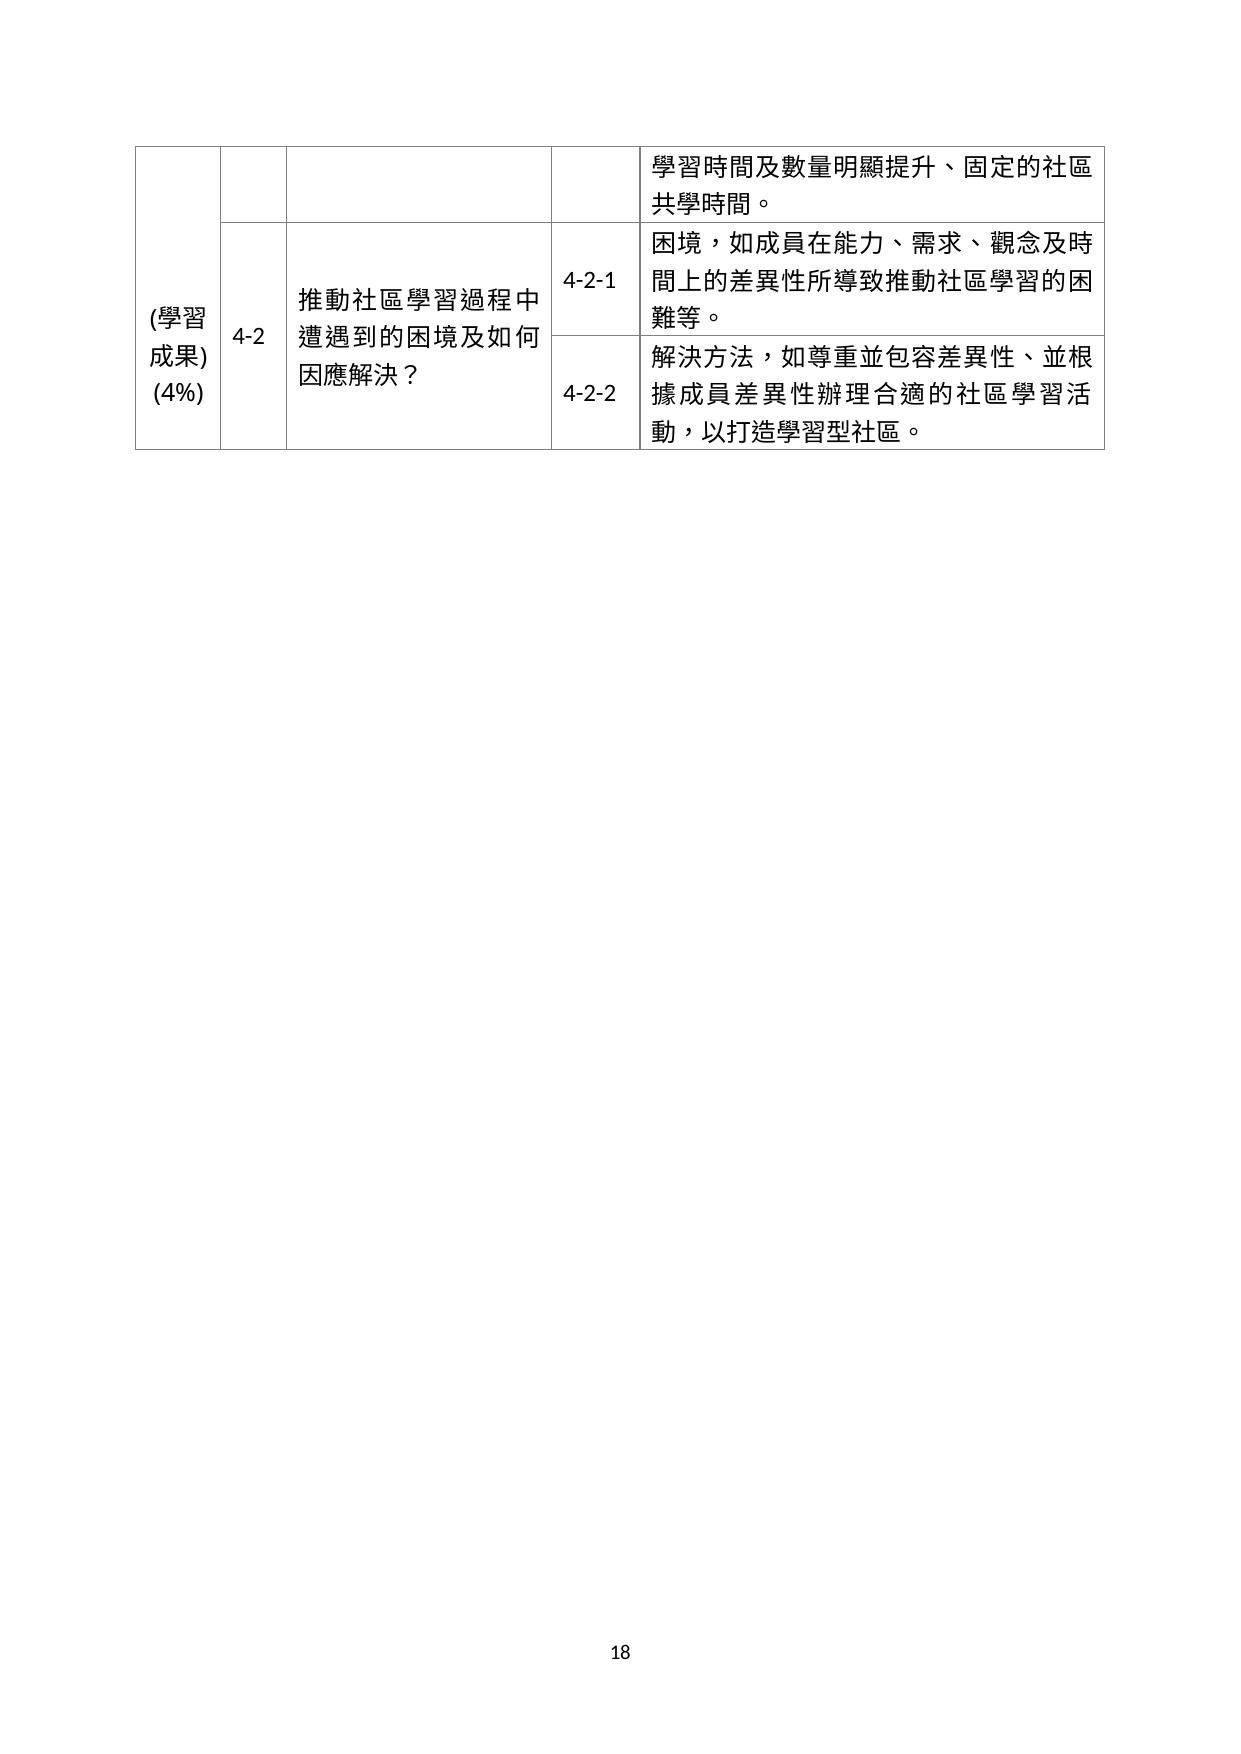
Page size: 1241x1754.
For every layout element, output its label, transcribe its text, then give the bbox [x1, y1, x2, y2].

table_cell [287, 147, 551, 222]
table_cell (學習成果) (4%) [136, 147, 220, 449]
table_cell 困境，如成員在能力、需求、觀念及時間上的差異性所導致推動社區學習的困難等。 [641, 223, 1104, 335]
table_cell 推動社區學習過程中遭遇到的困境及如何因應解決？ [287, 223, 551, 449]
table_cell 學習時間及數量明顯提升、固定的社區共學時間。 [641, 147, 1104, 222]
table_cell 4-2 [221, 223, 286, 449]
table_cell 4-2-1 [552, 223, 639, 335]
table_cell 4-2-2 [552, 336, 639, 449]
table_cell [221, 147, 286, 222]
table_cell 解決方法，如尊重並包容差異性、並根據成員差異性辦理合適的社區學習活動，以打造學習型社區。 [641, 336, 1104, 449]
table_cell [552, 147, 639, 222]
